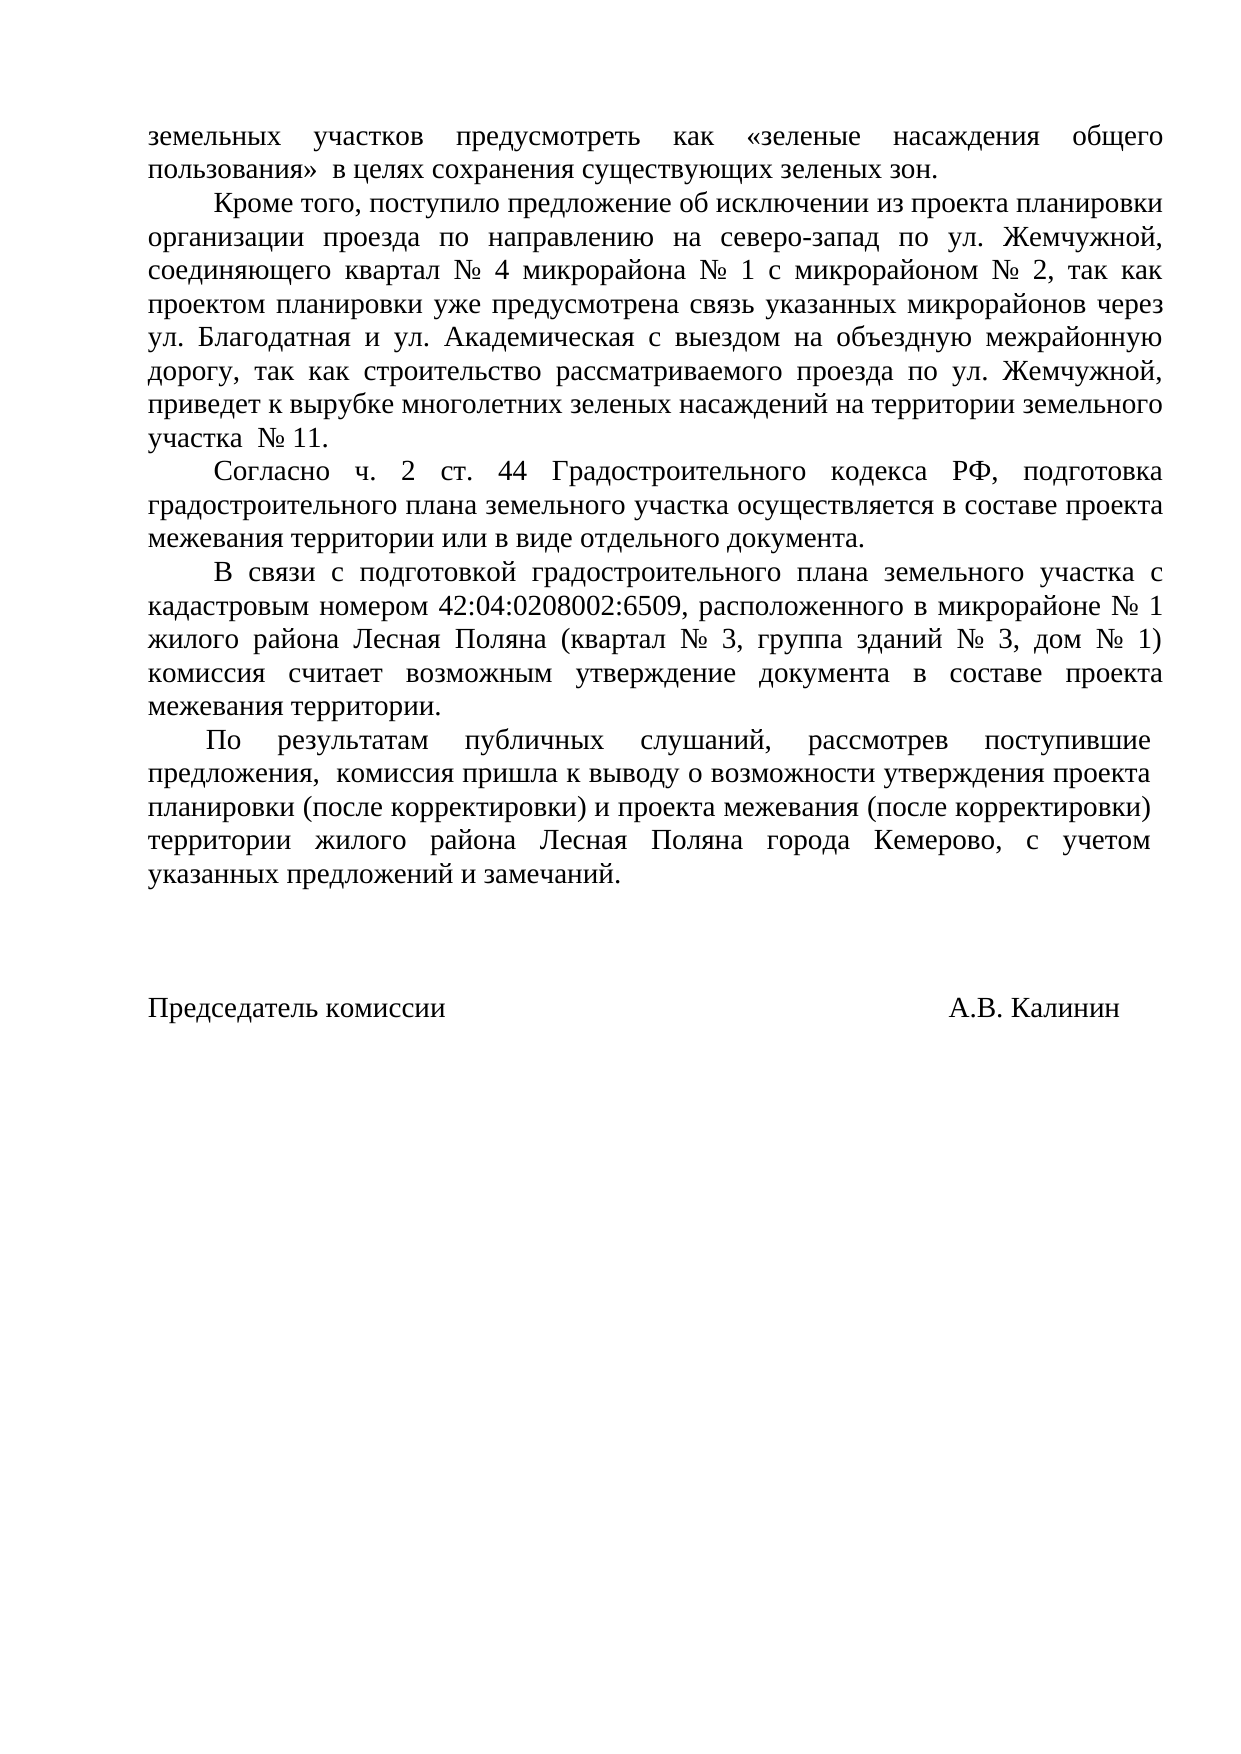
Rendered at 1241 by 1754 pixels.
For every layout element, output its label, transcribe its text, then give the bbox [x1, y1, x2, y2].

text В связи с подготовкой градостроительного плана земельного участка с кадастровым номером 42:04:0208002:6509, расположенного в микрорайоне № 1 жилого района Лесная Поляна (квартал № 3, группа зданий № 3, дом № 1) комиссия считает возможным утверждение документа в составе проекта межевания территории. [148, 554, 1164, 722]
text По результатам публичных слушаний, рассмотрев поступившие предложения, комиссия пришла к выводу о возможности утверждения проекта планировки (после корректировки) и проекта межевания (после корректировки) территории жилого района Лесная Поляна города Кемерово, с учетом указанных предложений и замечаний. [148, 722, 1152, 889]
text Кроме того, поступило предложение об исключении из проекта планировки организации проезда по направлению на северо-запад по ул. Жемчужной, соединяющего квартал № 4 микрорайона № 1 с микрорайоном № 2, так как проектом планировки уже предусмотрена связь указанных микрорайонов через ул. Благодатная и ул. Академическая с выездом на объездную межрайонную дорогу, так как строительство рассматриваемого проезда по ул. Жемчужной, приведет к вырубке многолетних зеленых насаждений на территории земельного участка № 11. [148, 185, 1164, 453]
title Председатель комиссии А.В. Калинин [148, 990, 1159, 1024]
text земельных участков предусмотреть как «зеленые насаждения общего пользования» в целях сохранения существующих зеленых зон. [148, 118, 1164, 185]
text Согласно ч. 2 ст. 44 Градостроительного кодекса РФ, подготовка градостроительного плана земельного участка осуществляется в составе проекта межевания территории или в виде отдельного документа. [148, 453, 1164, 554]
